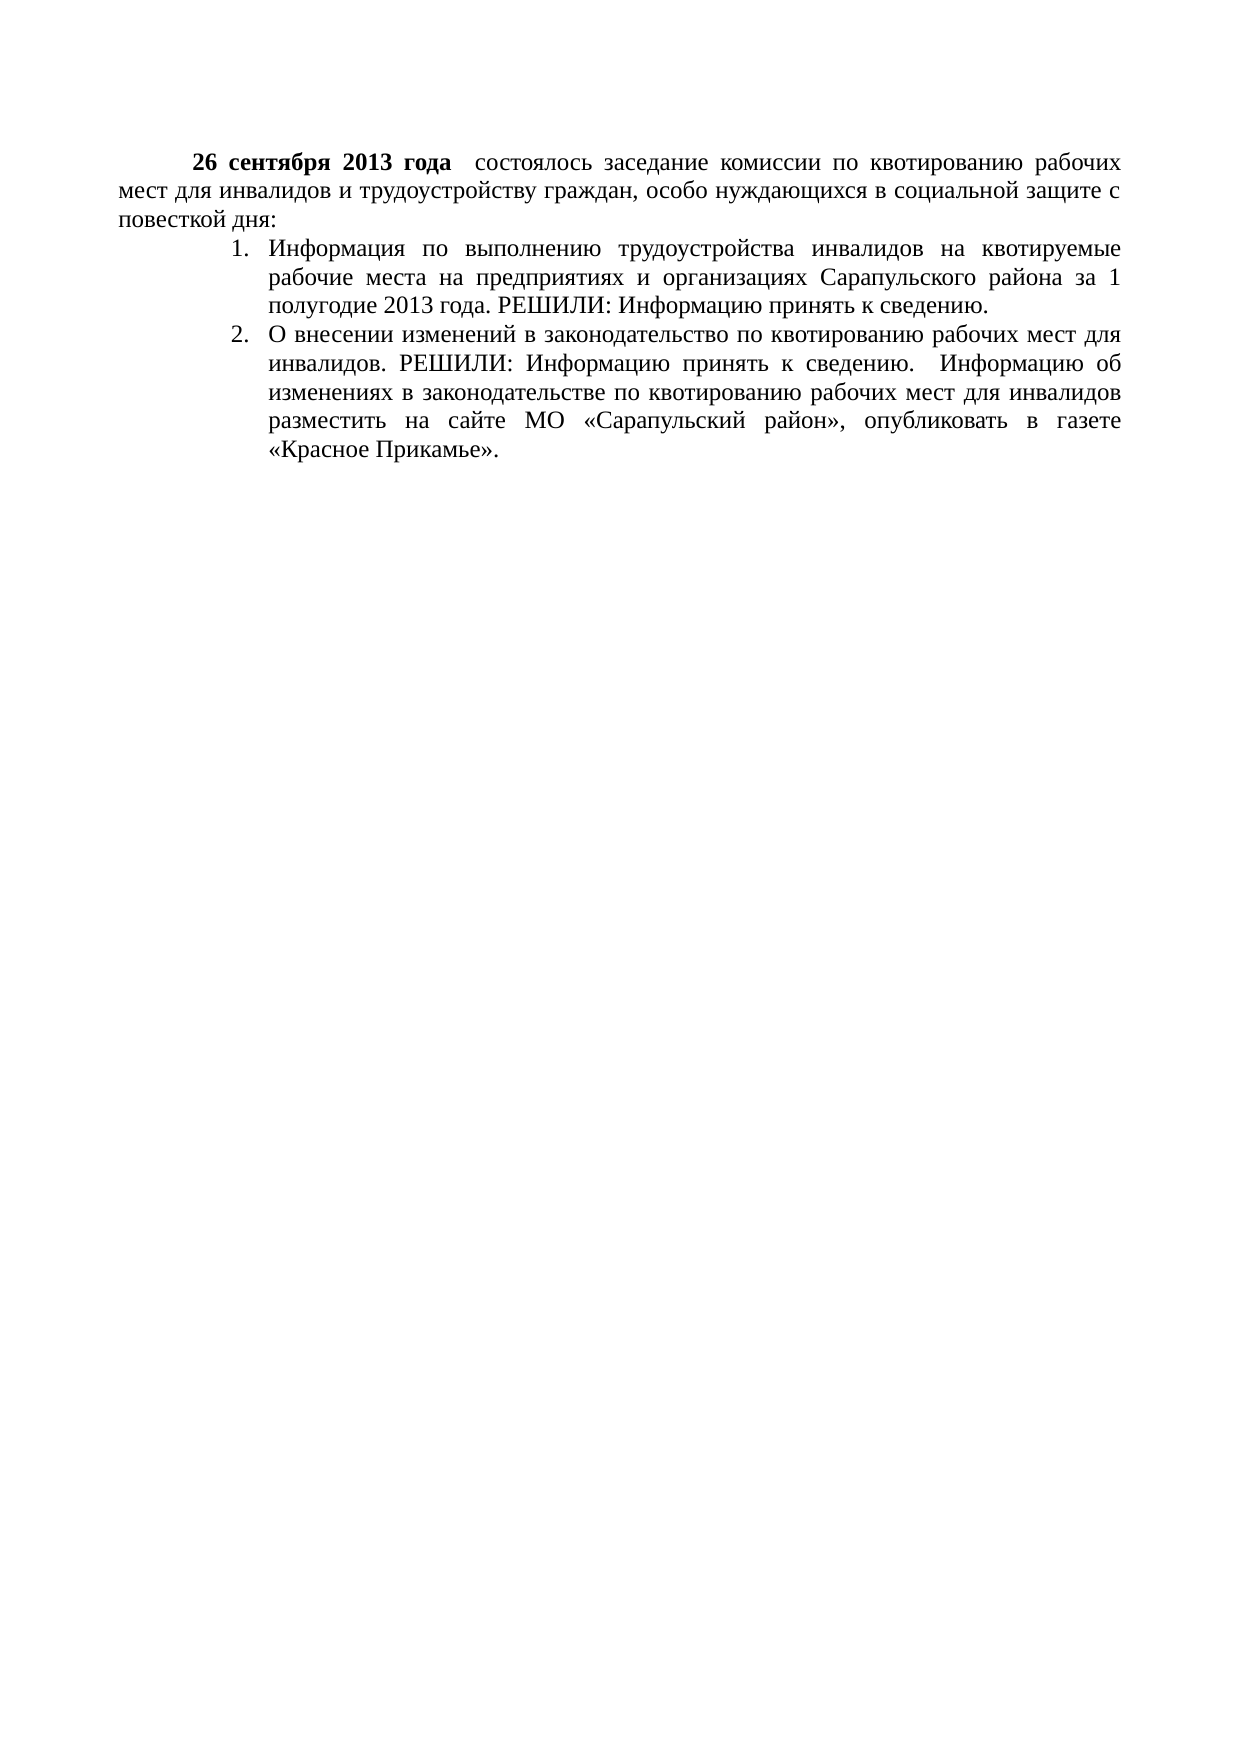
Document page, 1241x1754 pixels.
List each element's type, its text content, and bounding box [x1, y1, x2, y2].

text 26 сентября 2013 года состоялось заседание комиссии по квотированию рабочих мест для инвалидов и трудоустройству граждан, особо нуждающихся в социальной защите с повесткой дня: [118, 147, 1122, 233]
list О внесении изменений в законодательство по квотированию рабочих мест для инвалидов. РЕШИЛИ: Информацию принять к сведению. Информацию об изменениях в законодательстве по квотированию рабочих мест для инвалидов разместить на сайте МО «Сарапульский район», опубликовать в газете «Красное Прикамье». [231, 319, 1122, 463]
list Информация по выполнению трудоустройства инвалидов на квотируемые рабочие места на предприятиях и организациях Сарапульского района за 1 полугодие 2013 года. РЕШИЛИ: Информацию принять к сведению. [231, 233, 1122, 319]
